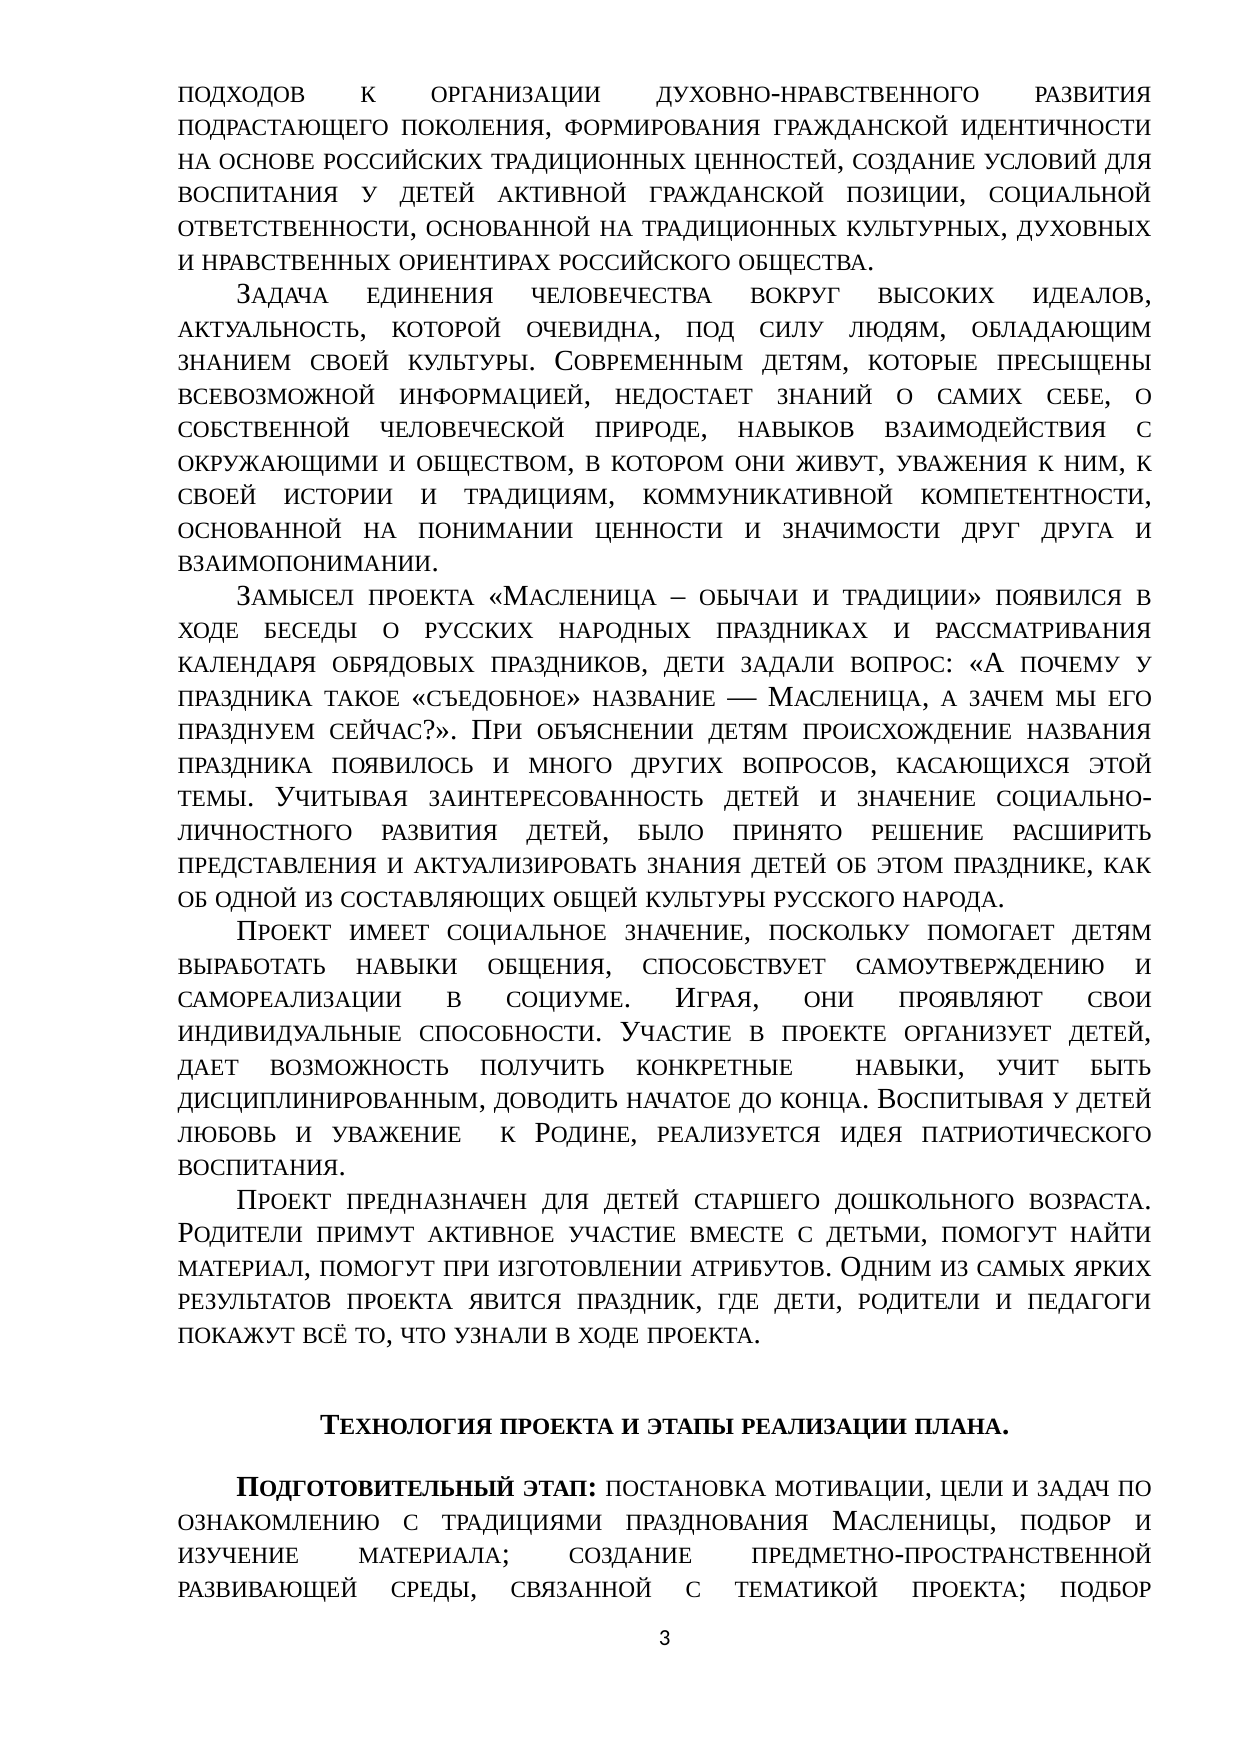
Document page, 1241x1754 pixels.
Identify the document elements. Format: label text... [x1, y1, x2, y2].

text Задача единения человечества вокруг высоких идеалов, актуальность, которой очевидна, под силу людям, обладающим знанием своей культуры. Современным детям, которые пресыщены всевозможной информацией, недостает знаний о самих себе, о собственной человеческой природе, навыков взаимодействия с окружающими и обществом, в котором они живут, уважения к ним, к своей истории и традициям, коммуникативной компетентности, основанной на понимании ценности и значимости друг друга и взаимопонимании. [177, 276, 1152, 578]
text Проект предназначен для детей старшего дошкольного возраста. Родители примут активное участие вместе с детьми, помогут найти материал, помогут при изготовлении атрибутов. Одним из самых ярких результатов проекта явится праздник, где дети, родители и педагоги покажут всё то, что узнали в ходе проекта. [177, 1182, 1152, 1349]
text Подготовительный этап: постановка мотивации, цели и задач по ознакомлению с традициями празднования Масленицы, подбор и изучение материала; создание предметно-пространственной развивающей среды, связанной с тематикой проекта; подбор [177, 1469, 1152, 1603]
text Технология проекта и этапы реализации плана. [177, 1407, 1152, 1441]
text Проект имеет социальное значение, поскольку помогает детям выработать навыки общения, способствует самоутверждению и самореализации в социуме. Играя, они проявляют свои индивидуальные способности. Участие в проекте организует детей, дает возможность получить конкретные навыки, учит быть дисциплинированным, доводить начатое до конца. Воспитывая у детей любовь и уважение к Родине, реализуется идея патриотического воспитания. [177, 913, 1152, 1182]
text Замысел проекта «Масленица – обычаи и традиции» появился в ходе беседы о русских народных праздниках и рассматривания календаря обрядовых праздников, дети задали вопрос: «А почему у праздника такое «съедобное» название — Масленица, а зачем мы его празднуем сейчас?». При объяснении детям происхождение названия праздника появилось и много других вопросов, касающихся этой темы. Учитывая заинтересованность детей и значение социально-личностного развития детей, было принято решение расширить представления и актуализировать знания детей об этом празднике, как об одной из составляющих общей культуры русского народа. [177, 578, 1152, 913]
text подходов к организации духовно-нравственного развития подрастающего поколения, формирования гражданской идентичности на основе российских традиционных ценностей, создание условий для воспитания у детей активной гражданской позиции, социальной ответственности, основанной на традиционных культурных, духовных и нравственных ориентирах российского общества. [177, 75, 1152, 276]
